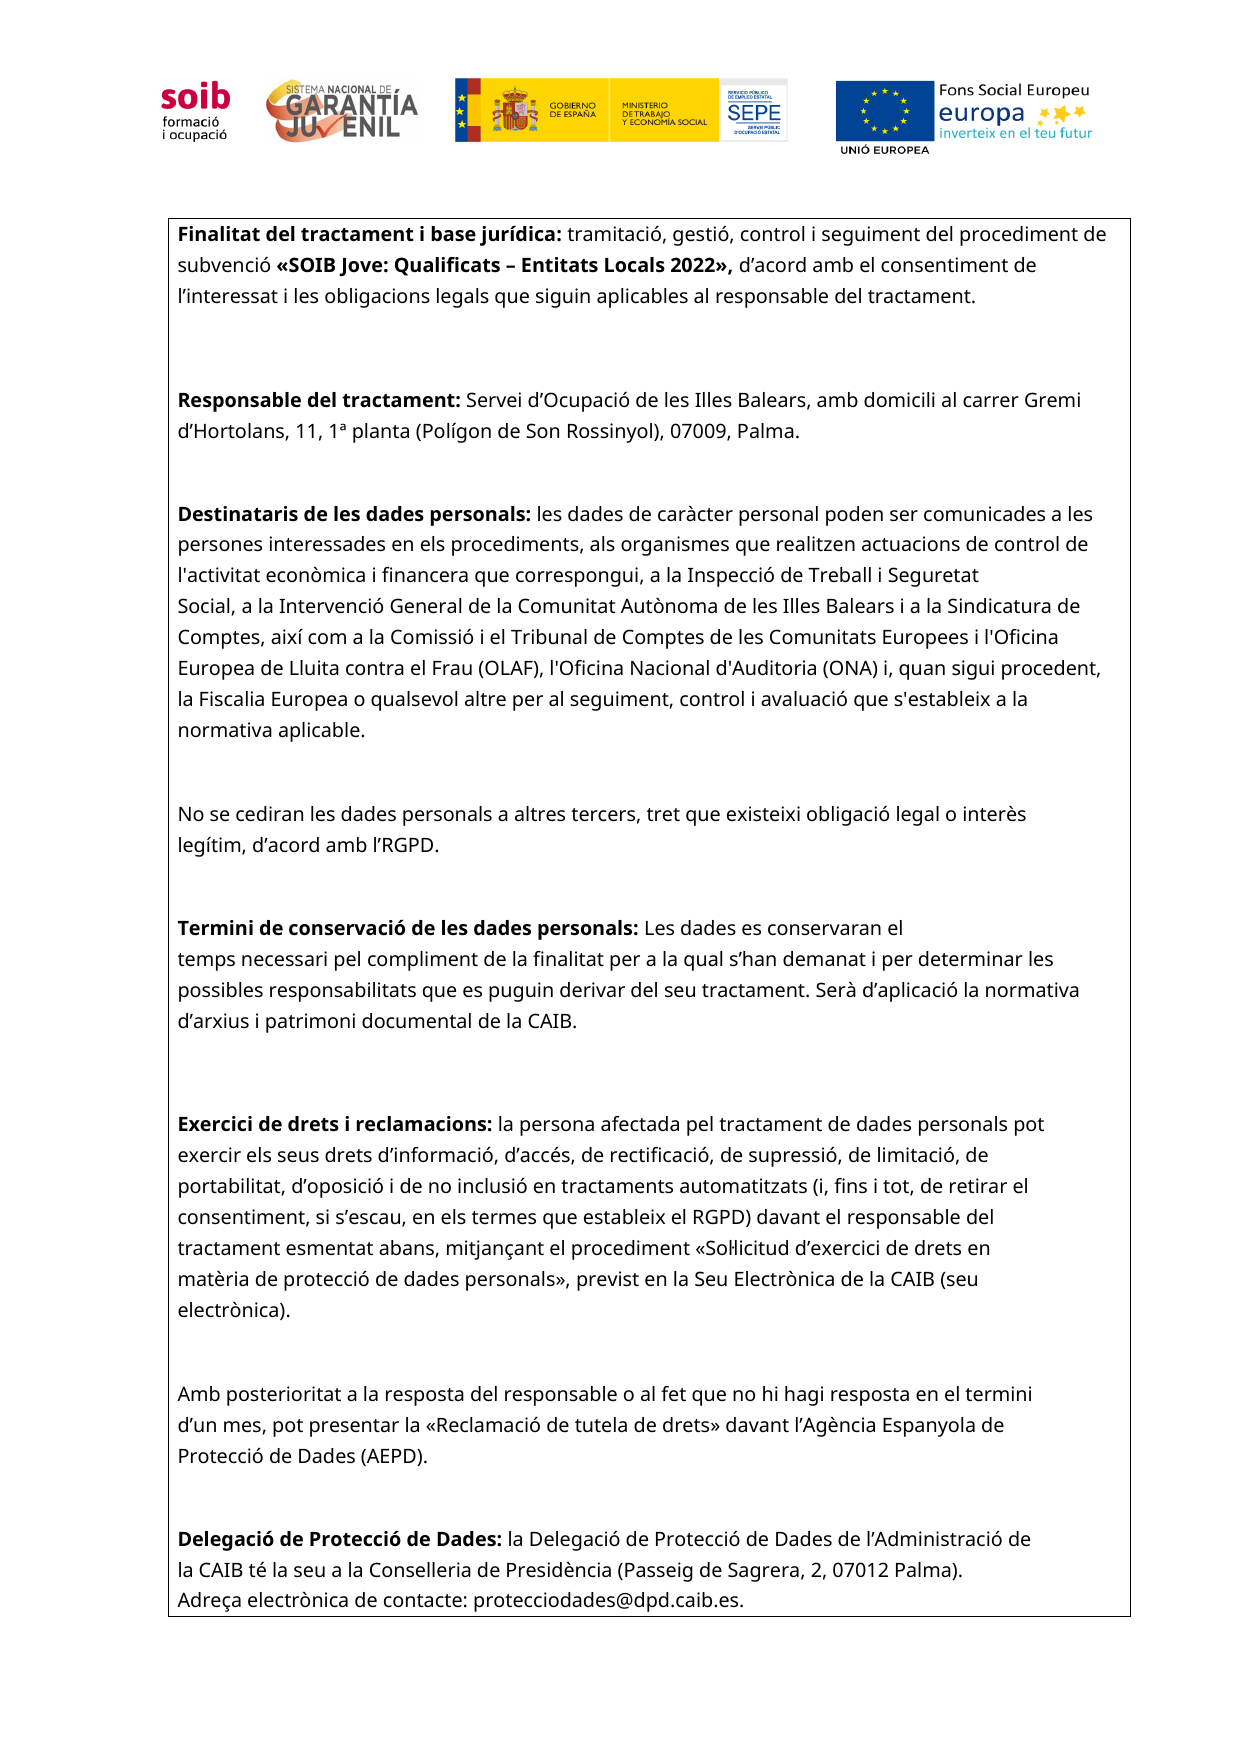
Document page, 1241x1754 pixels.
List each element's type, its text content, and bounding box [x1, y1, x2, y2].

text Destinataris de les dades personals: les dades de caràcter personal poden ser comunicades a les persones interessades en els procediments, als organismes que realitzen actuacions de control de l'activitat econòmica i financera que correspongui, a la Inspecció de Treball i Seguretat Social, a la Intervenció General de la Comunitat Autònoma de les Illes Balears i a la Sindicatura de Comptes, així com a la Comissió i el Tribunal de Comptes de les Comunitats Europees i l'Oficina Europea de Lluita contra el Frau (OLAF), l'Oficina Nacional d'Auditoria (ONA) i, quan sigui procedent, la Fiscalia Europea o qualsevol altre per al seguiment, control i avaluació que s'estableix a la normativa aplicable. [169, 466, 1130, 776]
text Termini de conservació de les dades personals: Les dades es conservaran el temps necessari pel compliment de la finalitat per a la qual s’han demanat i per determinar les possibles responsabilitats que es puguin derivar del seu tractament. Serà d’aplicació la normativa d’arxius i patrimoni documental de la CAIB. [169, 911, 1130, 1034]
text Finalitat del tractament i base jurídica: tramitació, gestió, control i seguiment del procediment de subvenció «SOIB Jove: Qualificats – Entitats Locals 2022», d’acord amb el consentiment de l’interessat i les obligacions legals que siguin aplicables al responsable del tractament. [169, 219, 1130, 309]
text Exercici de drets i reclamacions: la persona afectada pel tractament de dades personals pot exercir els seus drets d’informació, d’accés, de rectificació, de supressió, de limitació, de portabilitat, d’oposició i de no inclusió en tractaments automatitzats (i, fins i tot, de retirar el consentiment, si s’escau, en els termes que estableix el RGPD) davant el responsable del tractament esmentat abans, mitjançant el procediment «Sol·licitud d’exercici de drets en matèria de protecció de dades personals», previst en la Seu Electrònica de la CAIB (seu electrònica). [169, 1107, 1130, 1355]
picture [156, 73, 1100, 161]
text No se cediran les dades personals a altres tercers, tret que existeixi obligació legal o interès legítim, d’acord amb l’RGPD. [169, 797, 1130, 889]
text Delegació de Protecció de Dades: la Delegació de Protecció de Dades de l’Administració de la CAIB té la seu a la Conselleria de Presidència (Passeig de Sagrera, 2, 07012 Palma). Adreça electrònica de contacte: protecciodades@dpd.caib.es. [169, 1522, 1130, 1616]
text Responsable del tractament: Servei d’Ocupació de les Illes Balears, amb domicili al carrer Gremi d’Hortolans, 11, 1ª planta (Polígon de Son Rossinyol), 07009, Palma. [169, 383, 1130, 444]
text Amb posterioritat a la resposta del responsable o al fet que no hi hagi resposta en el termini d’un mes, pot presentar la «Reclamació de tutela de drets» davant l’Agència Espanyola de Protecció de Dades (AEPD). [169, 1377, 1130, 1500]
